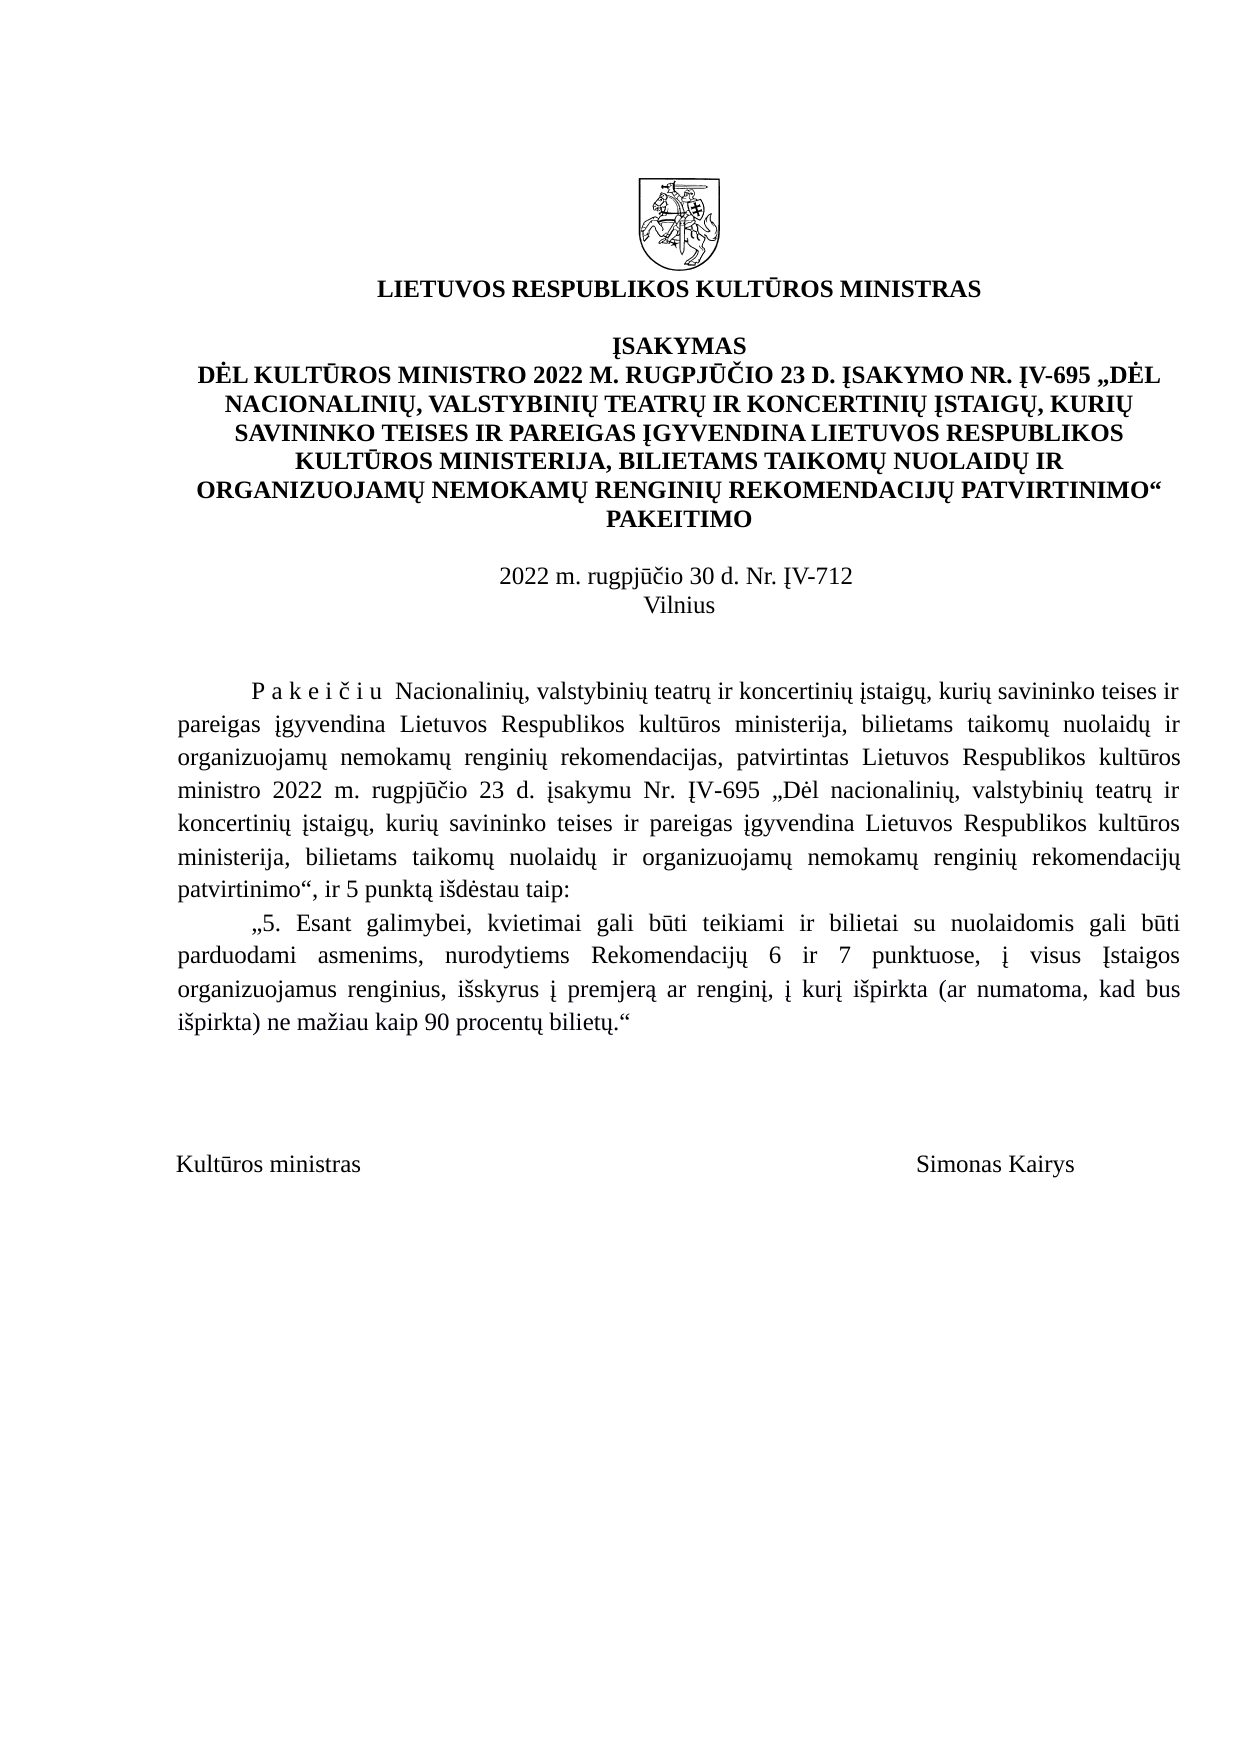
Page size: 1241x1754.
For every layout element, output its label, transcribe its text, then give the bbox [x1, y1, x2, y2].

text 2022 m. rugpjūčio 30 d. Nr. ĮV-712 [177, 561, 1181, 590]
text Kultūros ministras Simonas Kairys [176, 1132, 1181, 1182]
text „5. Esant galimybei, kvietimai gali būti teikiami ir bilietai su nuolaidomis gali būti parduodami asmenims, nurodytiems Rekomendacijų 6 ir 7 punktuose, į visus Įstaigos organizuojamus renginius, išskyrus į premjerą ar renginį, į kurį išpirkta (ar numatoma, kad bus išpirkta) ne mažiau kaip 90 procentų bilietų.“ [177, 908, 1181, 1035]
text Vilnius [177, 590, 1181, 619]
text P a k e i č i u Nacionalinių, valstybinių teatrų ir koncertinių įstaigų, kurių savininko teises ir pareigas įgyvendina Lietuvos Respublikos kultūros ministerija, bilietams taikomų nuolaidų ir organizuojamų nemokamų renginių rekomendacijas, patvirtintas Lietuvos Respublikos kultūros ministro 2022 m. rugpjūčio 23 d. įsakymu Nr. ĮV-695 „Dėl nacionalinių, valstybinių teatrų ir koncertinių įstaigų, kurių savininko teises ir pareigas įgyvendina Lietuvos Respublikos kultūros ministerija, bilietams taikomų nuolaidų ir organizuojamų nemokamų renginių rekomendacijų patvirtinimo“, ir 5 punktą išdėstau taip: [177, 676, 1181, 903]
text ĮSAKYMAS [177, 331, 1181, 360]
text LIETUVOS RESPUBLIKOS KULTŪROS MINISTRAS [177, 274, 1181, 303]
text DĖL KULTŪROS MINISTRO 2022 M. RUGPJŪČIO 23 D. ĮSAKYMO NR. ĮV-695 „DĖL NACIONALINIŲ, VALSTYBINIŲ TEATRŲ IR KONCERTINIŲ ĮSTAIGŲ, KURIŲ SAVININKO TEISES IR PAREIGAS ĮGYVENDINA LIETUVOS RESPUBLIKOS KULTŪROS MINISTERIJA, BILIETAMS TAIKOMŲ NUOLAIDŲ IR ORGANIZUOJAMŲ NEMOKAMŲ RENGINIŲ REKOMENDACIJŲ PATVIRTINIMO“ PAKEITIMO [177, 360, 1181, 533]
